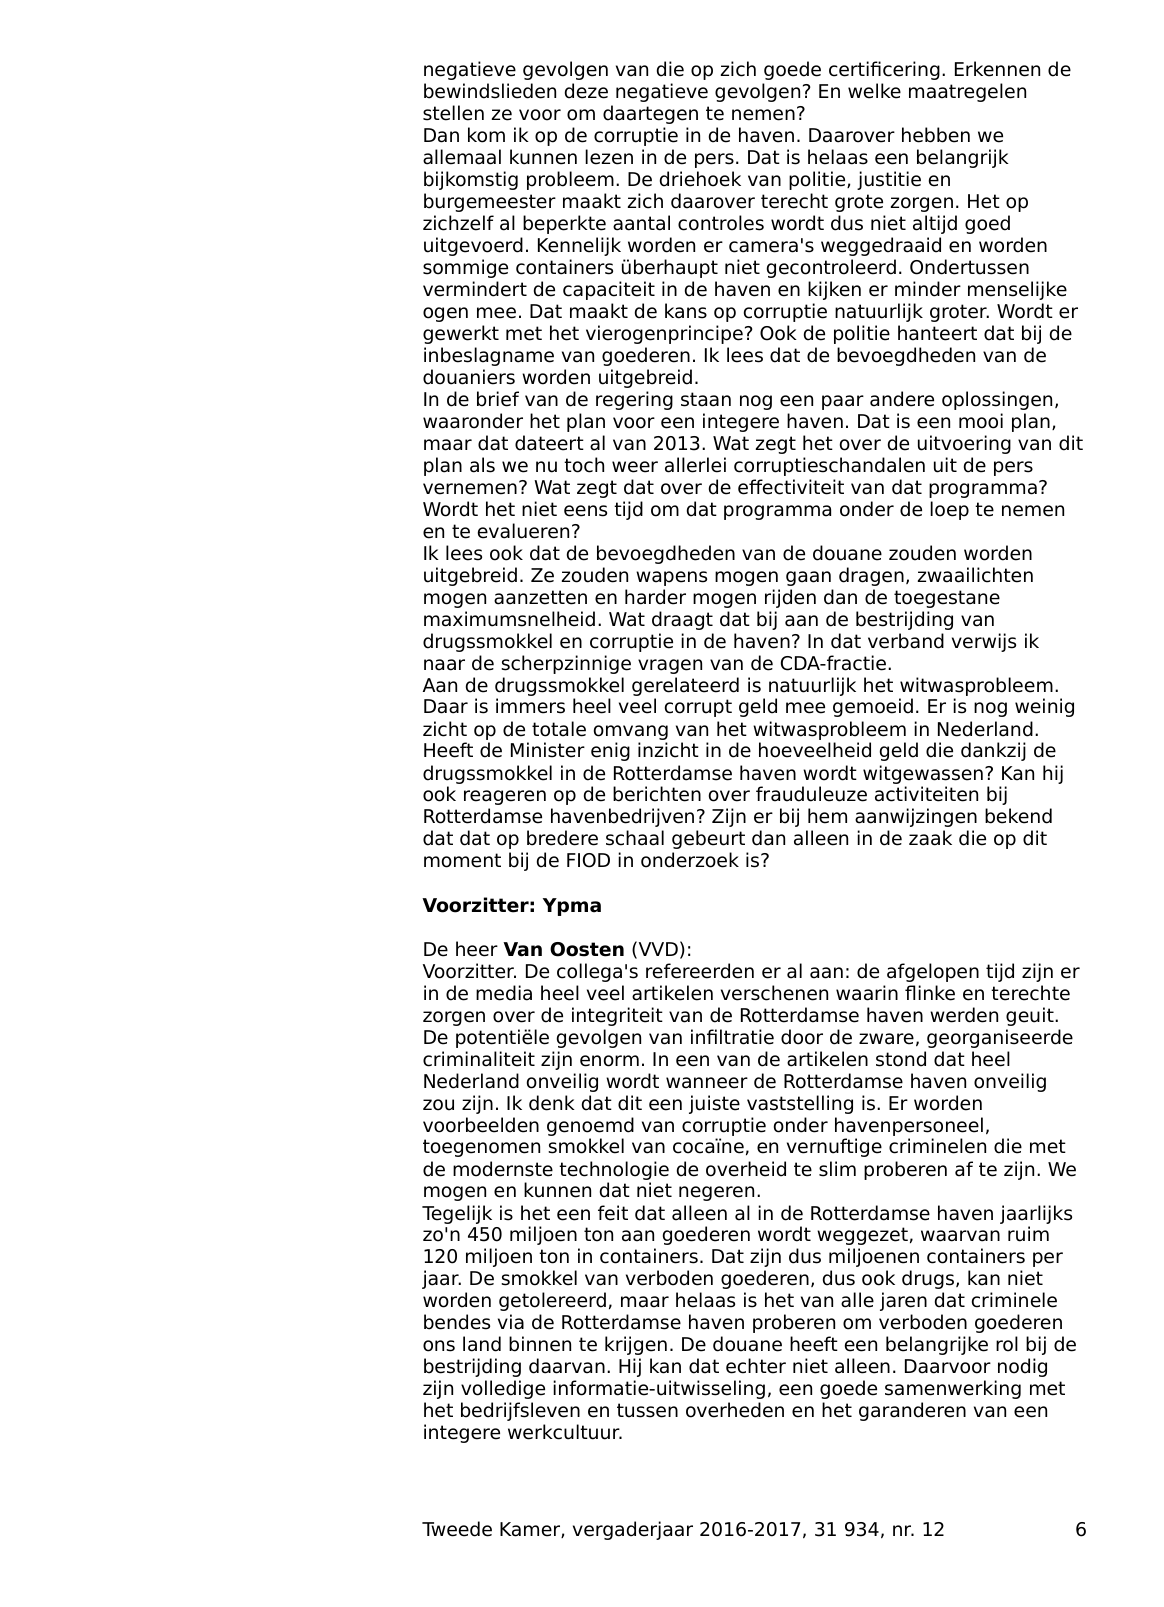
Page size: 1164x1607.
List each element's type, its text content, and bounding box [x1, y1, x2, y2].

text Tegelijk is het een feit dat alleen al in de Rotterdamse haven jaarlijks zo'n 450 miljoen ton aan goederen wordt weggezet, waarvan ruim 120 miljoen ton in containers. Dat zijn dus miljoenen containers per jaar. De smokkel van verboden goederen, dus ook drugs, kan niet worden getolereerd, maar helaas is het van alle jaren dat criminele bendes via de Rotterdamse haven proberen om verboden goederen ons land binnen te krijgen. De douane heeft een belangrijke rol bij de bestrijding daarvan. Hij kan dat echter niet alleen. Daarvoor nodig zijn volledige informatie-uitwisseling, een goede samenwerking met het bedrijfsleven en tussen overheden en het garanderen van een integere werkcultuur. [422, 1202, 1087, 1444]
text Dan kom ik op de corruptie in de haven. Daarover hebben we allemaal kunnen lezen in de pers. Dat is helaas een belangrijk bijkomstig probleem. De driehoek van politie, justitie en burgemeester maakt zich daarover terecht grote zorgen. Het op zichzelf al beperkte aantal controles wordt dus niet altijd goed uitgevoerd. Kennelijk worden er camera's weggedraaid en worden sommige containers überhaupt niet gecontroleerd. Ondertussen vermindert de capaciteit in de haven en kijken er minder menselijke ogen mee. Dat maakt de kans op corruptie natuurlijk groter. Wordt er gewerkt met het vierogenprincipe? Ook de politie hanteert dat bij de inbeslagname van goederen. Ik lees dat de bevoegdheden van de douaniers worden uitgebreid. [422, 125, 1087, 389]
subtitle Voorzitter: Ypma [422, 894, 1087, 916]
text Voorzitter. De collega's refereerden er al aan: de afgelopen tijd zijn er in de media heel veel artikelen verschenen waarin flinke en terechte zorgen over de integriteit van de Rotterdamse haven werden geuit. De potentiële gevolgen van infiltratie door de zware, georganiseerde criminaliteit zijn enorm. In een van de artikelen stond dat heel Nederland onveilig wordt wanneer de Rotterdamse haven onveilig zou zijn. Ik denk dat dit een juiste vaststelling is. Er worden voorbeelden genoemd van corruptie onder havenpersoneel, toegenomen smokkel van cocaïne, en vernuftige criminelen die met de modernste technologie de overheid te slim proberen af te zijn. We mogen en kunnen dat niet negeren. [422, 961, 1087, 1202]
text De heer Van Oosten (VVD): [422, 939, 1087, 961]
text negatieve gevolgen van die op zich goede certificering. Erkennen de bewindslieden deze negatieve gevolgen? En welke maatregelen stellen ze voor om daartegen te nemen? [422, 59, 1087, 125]
text In de brief van de regering staan nog een paar andere oplossingen, waaronder het plan voor een integere haven. Dat is een mooi plan, maar dat dateert al van 2013. Wat zegt het over de uitvoering van dit plan als we nu toch weer allerlei corruptieschandalen uit de pers vernemen? Wat zegt dat over de effectiviteit van dat programma? Wordt het niet eens tijd om dat programma onder de loep te nemen en te evalueren? [422, 389, 1087, 543]
text Ik lees ook dat de bevoegdheden van de douane zouden worden uitgebreid. Ze zouden wapens mogen gaan dragen, zwaailichten mogen aanzetten en harder mogen rijden dan de toegestane maximumsnelheid. Wat draagt dat bij aan de bestrijding van drugssmokkel en corruptie in de haven? In dat verband verwijs ik naar de scherpzinnige vragen van de CDA-fractie. [422, 543, 1087, 674]
text Aan de drugssmokkel gerelateerd is natuurlijk het witwasprobleem. Daar is immers heel veel corrupt geld mee gemoeid. Er is nog weinig zicht op de totale omvang van het witwasprobleem in Nederland. Heeft de Minister enig inzicht in de hoeveelheid geld die dankzij de drugssmokkel in de Rotterdamse haven wordt witgewassen? Kan hij ook reageren op de berichten over frauduleuze activiteiten bij Rotterdamse havenbedrijven? Zijn er bij hem aanwijzingen bekend dat dat op bredere schaal gebeurt dan alleen in de zaak die op dit moment bij de FIOD in onderzoek is? [422, 674, 1087, 872]
